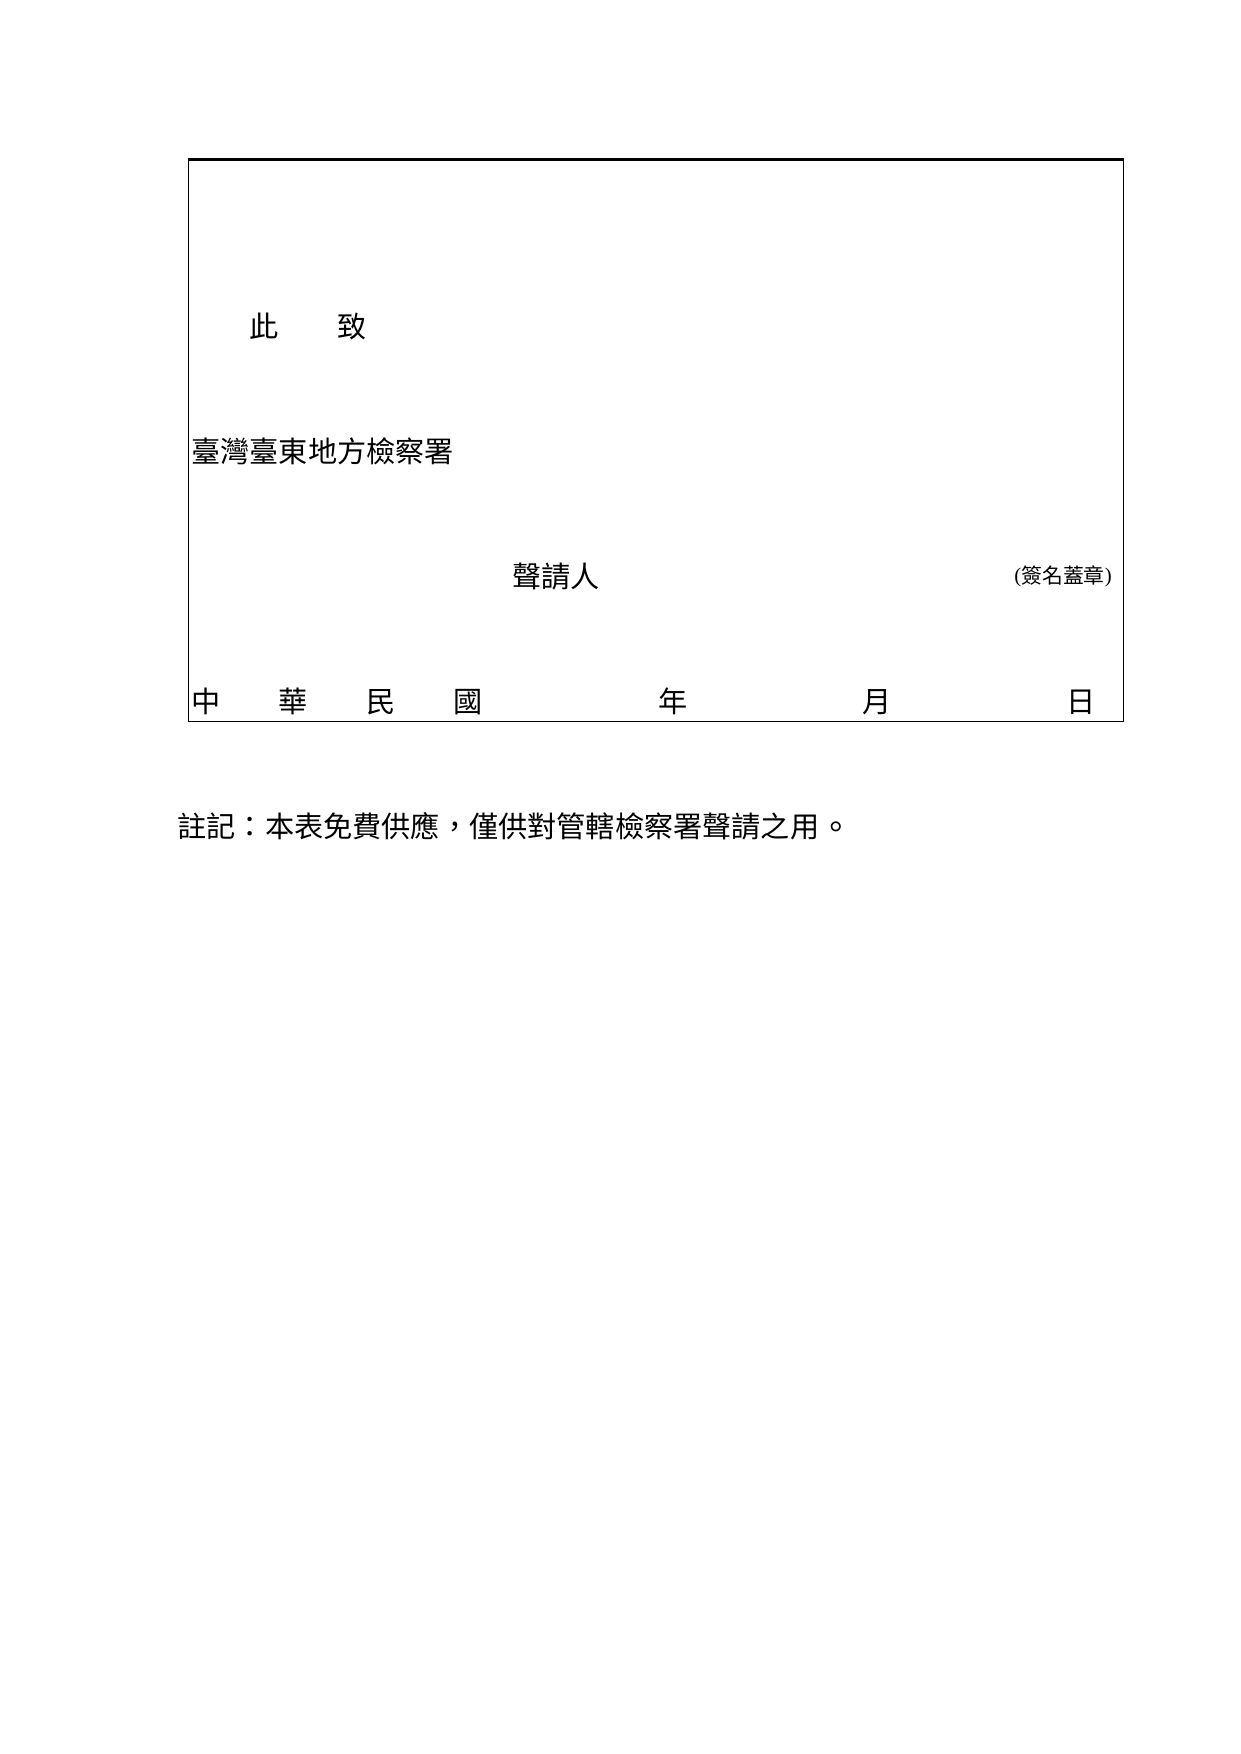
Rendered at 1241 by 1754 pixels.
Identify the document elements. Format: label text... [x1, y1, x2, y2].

table_cell 此 致 臺灣臺東地方檢察署 聲請人 (簽名蓋章) 中 華 民 國 年 月 日 [189, 161, 1123, 721]
text 註記：本表免費供應，僅供對管轄檢察署聲請之用。 [177, 783, 1122, 846]
